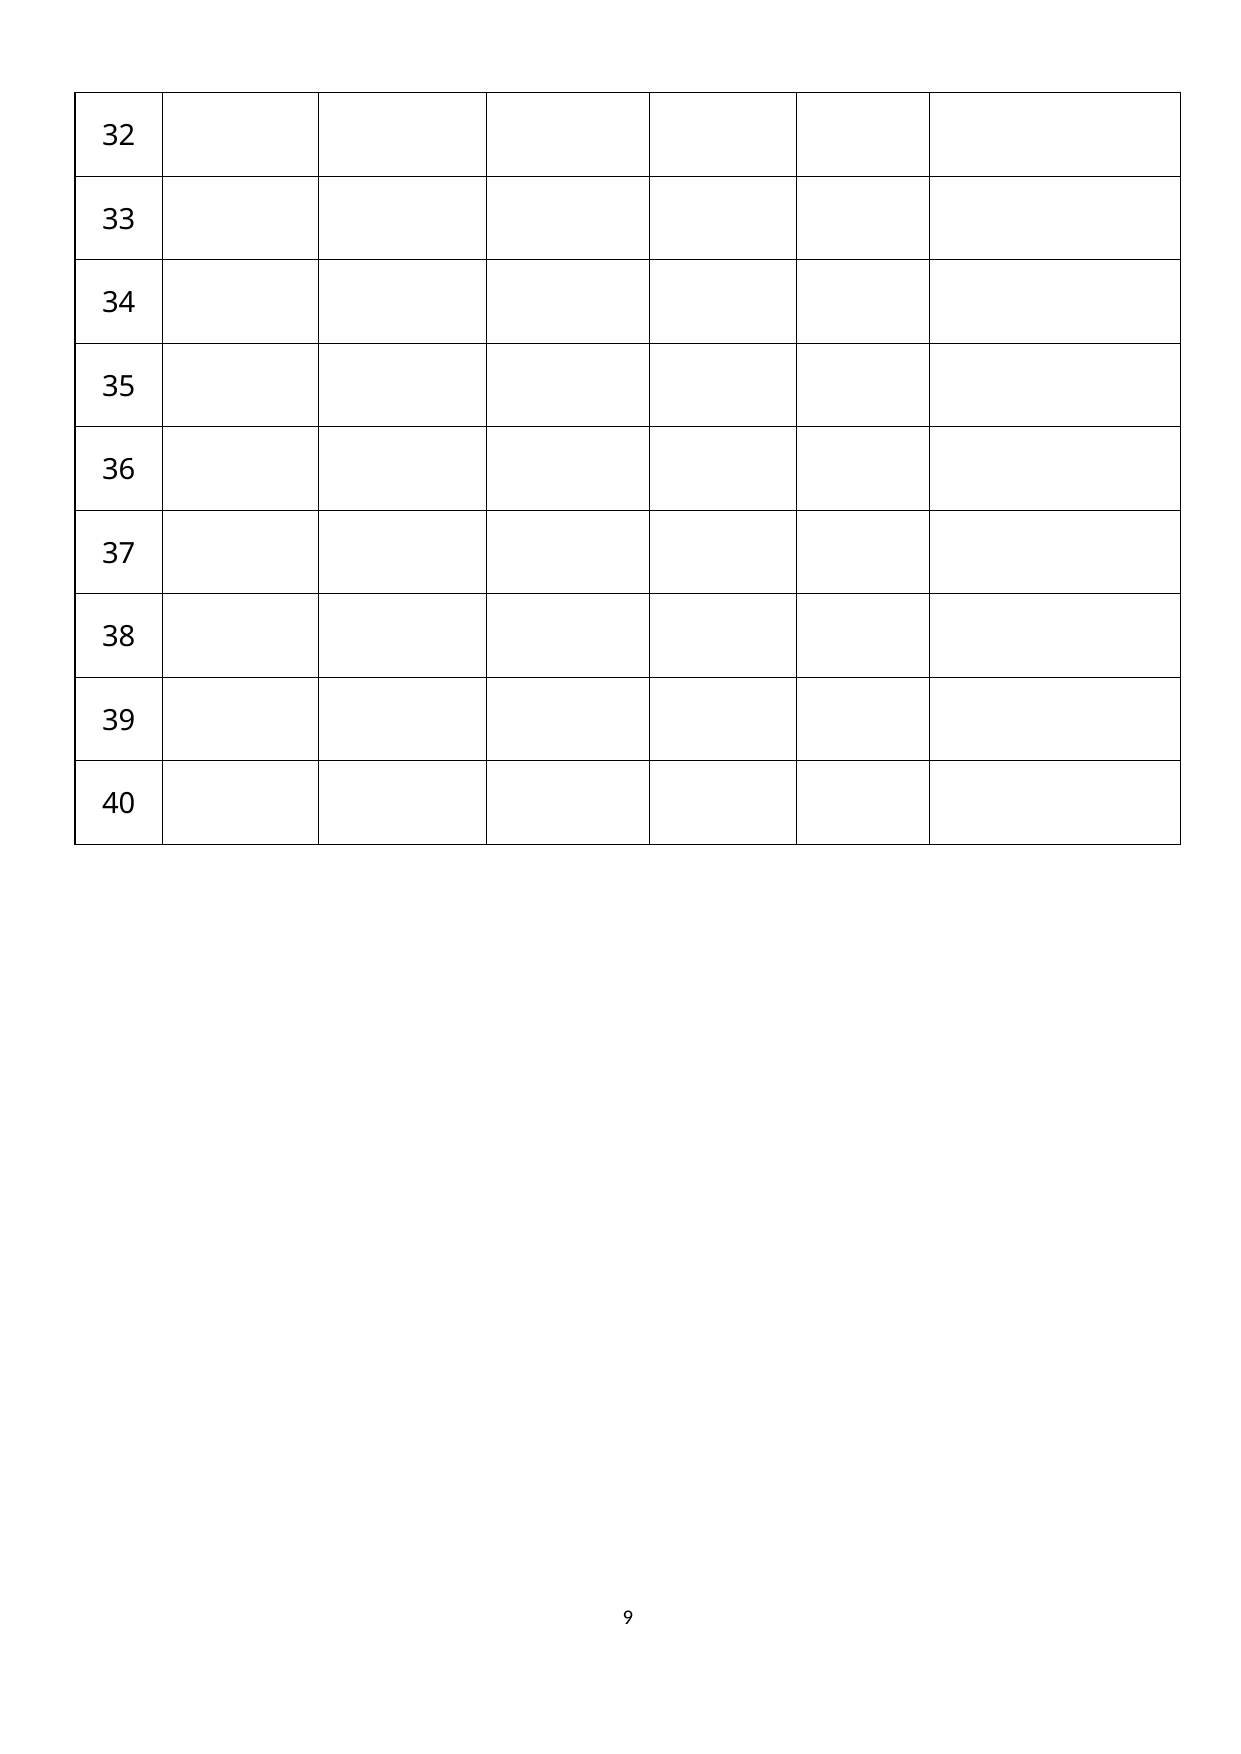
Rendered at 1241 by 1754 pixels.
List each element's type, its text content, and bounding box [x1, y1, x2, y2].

table_cell [487, 177, 649, 259]
table_cell [487, 344, 649, 426]
table_cell [163, 594, 318, 677]
table_cell [319, 260, 486, 343]
table_cell [319, 511, 486, 593]
table_cell [930, 260, 1180, 343]
table_cell 33 [76, 177, 162, 259]
table_cell [797, 93, 929, 176]
table_cell [930, 761, 1180, 844]
table_cell [797, 344, 929, 426]
table_cell [797, 260, 929, 343]
table_cell [797, 594, 929, 677]
table_cell [319, 761, 486, 844]
table_cell [163, 93, 318, 176]
table_cell [930, 594, 1180, 677]
table_cell [650, 177, 796, 259]
table_cell [163, 260, 318, 343]
table_cell 34 [76, 260, 162, 343]
table_cell [650, 93, 796, 176]
table_cell [930, 177, 1180, 259]
table_cell 32 [76, 93, 162, 176]
table_cell [487, 594, 649, 677]
table_cell [487, 93, 649, 176]
table_cell [487, 427, 649, 510]
table_cell [930, 344, 1180, 426]
table_cell 37 [76, 511, 162, 593]
table_cell [487, 678, 649, 760]
table_cell [650, 761, 796, 844]
table_cell [650, 678, 796, 760]
table_cell [163, 678, 318, 760]
table_cell [930, 511, 1180, 593]
table_cell [163, 761, 318, 844]
table_cell [930, 427, 1180, 510]
table_cell [930, 93, 1180, 176]
table_cell [797, 511, 929, 593]
table_cell [487, 761, 649, 844]
table_cell [163, 511, 318, 593]
table_cell [650, 260, 796, 343]
table_cell [650, 511, 796, 593]
table_cell [797, 678, 929, 760]
table_cell [797, 761, 929, 844]
table_cell [487, 511, 649, 593]
table_cell [650, 594, 796, 677]
table_cell [319, 678, 486, 760]
table_cell [163, 177, 318, 259]
table_cell [319, 427, 486, 510]
table_cell [163, 427, 318, 510]
table_cell 39 [76, 678, 162, 760]
table_cell [930, 678, 1180, 760]
table_cell [319, 177, 486, 259]
table_cell [797, 177, 929, 259]
table_cell [319, 594, 486, 677]
table_cell [797, 427, 929, 510]
table_cell 35 [76, 344, 162, 426]
table_cell 36 [76, 427, 162, 510]
table_cell [319, 93, 486, 176]
table_cell 38 [76, 594, 162, 677]
table_cell [650, 427, 796, 510]
table_cell 40 [76, 761, 162, 844]
table_cell [487, 260, 649, 343]
table_cell [650, 344, 796, 426]
table_cell [319, 344, 486, 426]
table_cell [163, 344, 318, 426]
